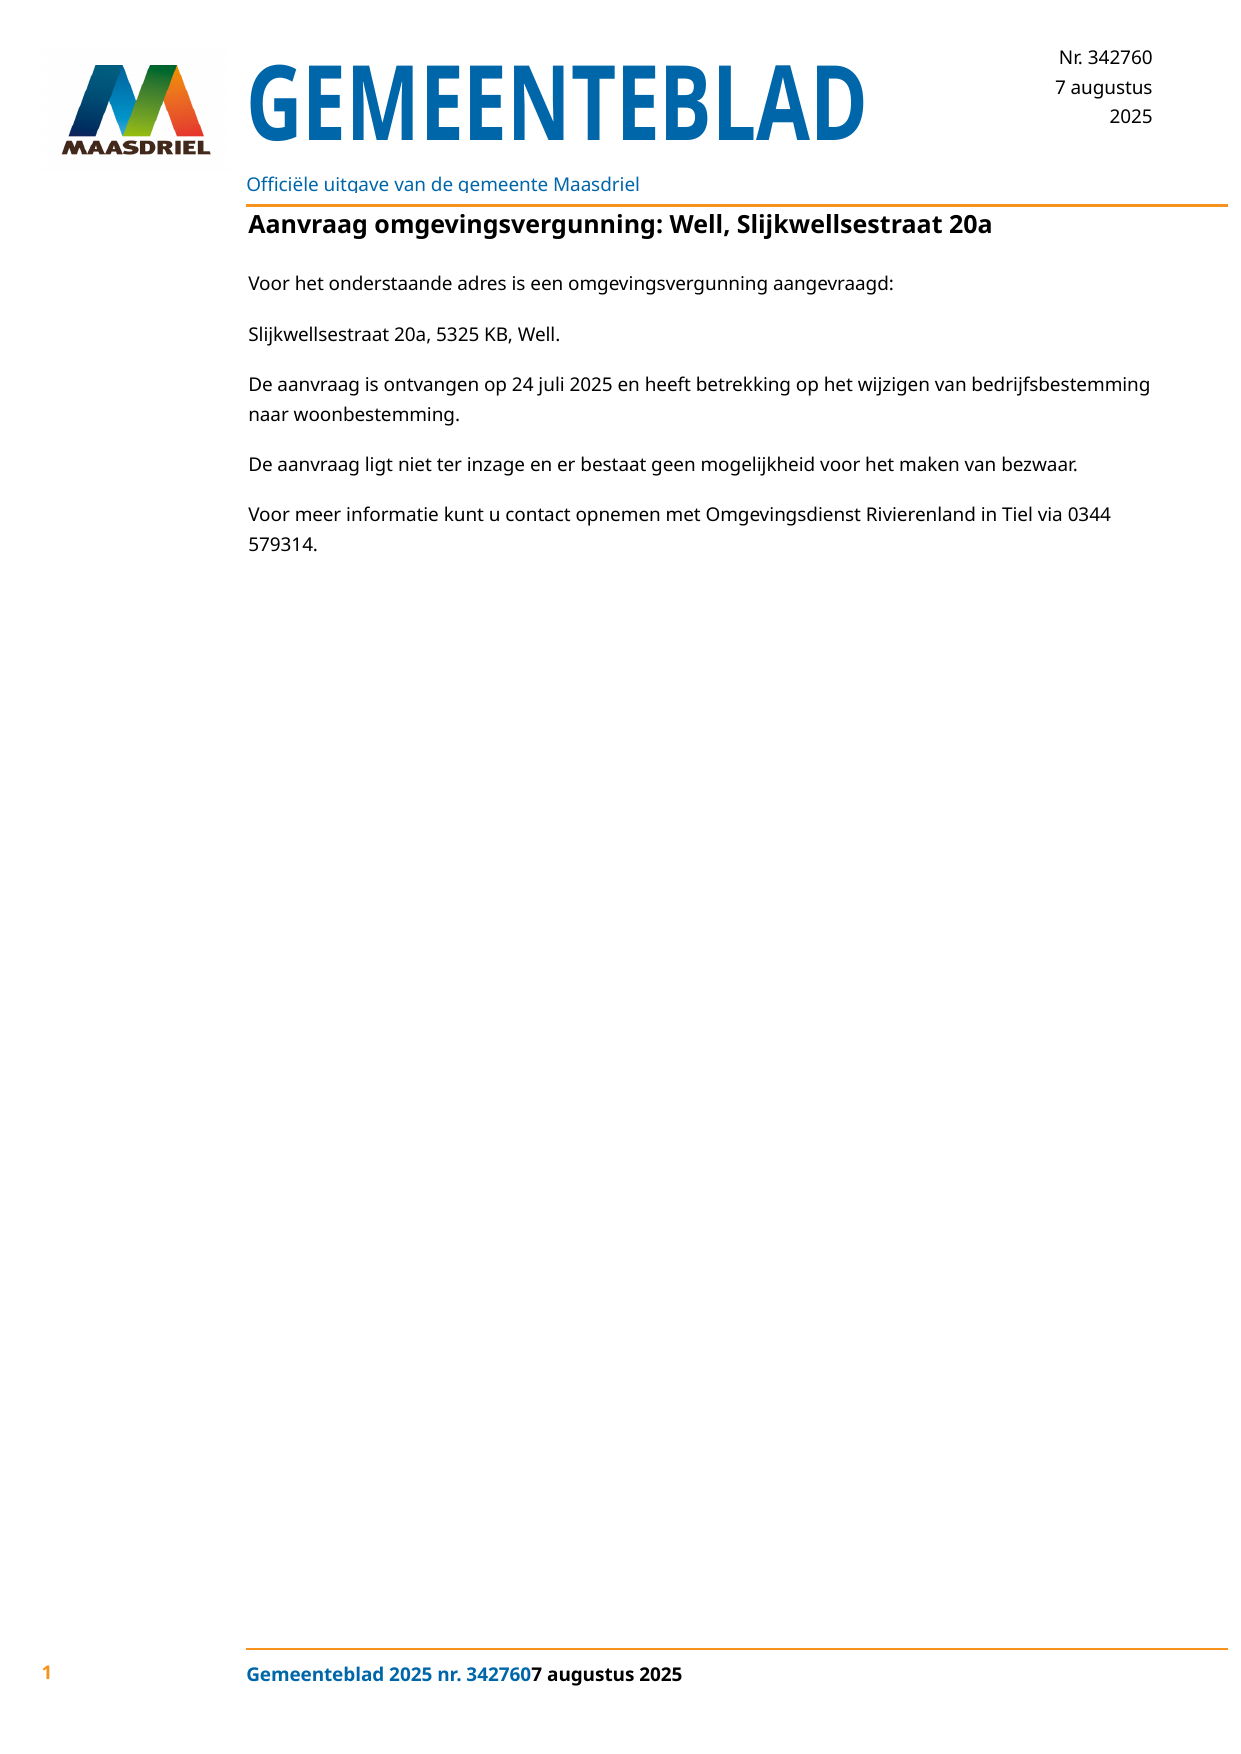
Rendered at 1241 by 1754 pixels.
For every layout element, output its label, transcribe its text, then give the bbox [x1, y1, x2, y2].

text Voor het onderstaande adres is een omgevingsvergunning aangevraagd: [248, 270, 1152, 296]
text Slijkwellsestraat 20a, 5325 KB, Well. [248, 321, 1152, 346]
text De aanvraag is ontvangen op 24 juli 2025 en heeft betrekking op het wijzigen van bedrijfsbestemming naar woonbestemming. [248, 371, 1152, 426]
picture [41, 47, 231, 172]
text Aanvraag omgevingsvergunning: Well, Slijkwellsestraat 20a [248, 207, 1152, 241]
text De aanvraag ligt niet ter inzage en er bestaat geen mogelijkheid voor het maken van bezwaar. [248, 451, 1152, 477]
text Voor meer informatie kunt u contact opnemen met Omgevingsdienst Rivierenland in Tiel via 0344 579314. [248, 502, 1152, 557]
